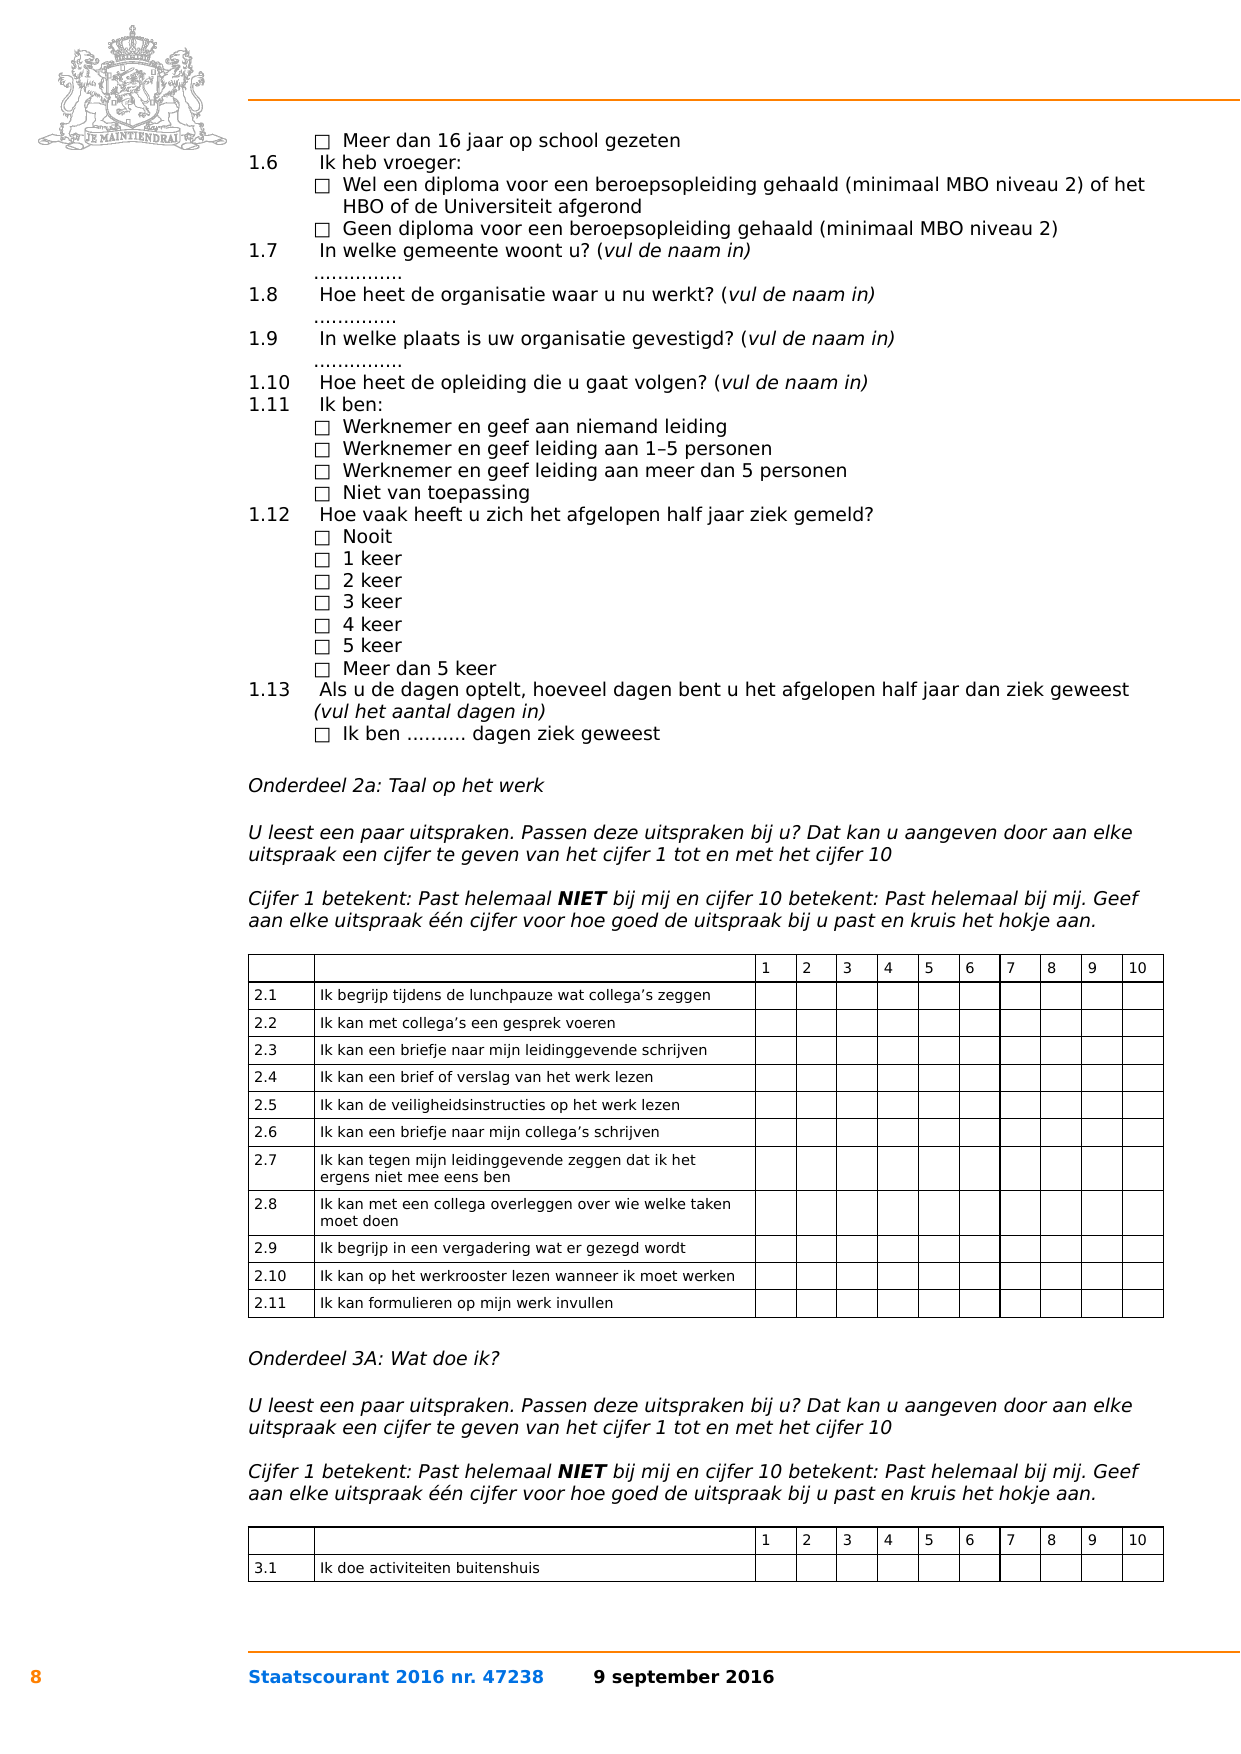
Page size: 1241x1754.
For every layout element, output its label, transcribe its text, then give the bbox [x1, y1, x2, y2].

table_cell [878, 1290, 918, 1317]
table_header 8 [1041, 955, 1081, 981]
table_cell [919, 1119, 959, 1146]
table_cell [1001, 1119, 1040, 1146]
table_cell [837, 1037, 877, 1063]
table_cell [1082, 1555, 1122, 1581]
table_cell [1123, 1236, 1163, 1262]
table_cell [1001, 1236, 1040, 1262]
text □ 1 keer [313, 547, 1163, 569]
text 1.12 Hoe vaak heeft u zich het afgelopen half jaar ziek gemeld? [248, 503, 1163, 526]
table_cell Ik kan met collega’s een gesprek voeren [315, 1010, 755, 1036]
table_cell [797, 1191, 836, 1234]
table_cell [878, 1191, 918, 1234]
table_cell Ik doe activiteiten buitenshuis [315, 1555, 755, 1581]
table_cell [1123, 1290, 1163, 1317]
text □ Nooit [313, 526, 1163, 547]
table_cell [960, 1147, 999, 1190]
table_cell [919, 1290, 959, 1317]
table_cell [1041, 1037, 1081, 1063]
table_cell [1001, 1092, 1040, 1118]
table_cell [756, 1065, 796, 1091]
text .............. [313, 306, 1163, 328]
table_cell [1123, 1065, 1163, 1091]
table_cell [797, 1010, 836, 1036]
table_cell [1082, 1065, 1122, 1091]
table_cell [1123, 983, 1163, 1009]
table_header 2 [797, 955, 836, 981]
table_cell Ik begrijp in een vergadering wat er gezegd wordt [315, 1236, 755, 1262]
table_cell Ik kan formulieren op mijn werk invullen [315, 1290, 755, 1317]
text □ Wel een diploma voor een beroepsopleiding gehaald (minimaal MBO niveau 2) of het HBO of de Universiteit afgerond [313, 174, 1163, 218]
table_cell [960, 1191, 999, 1234]
text □ Ik ben .......... dagen ziek geweest [313, 723, 1163, 745]
table_cell Ik kan een briefje naar mijn leidinggevende schrijven [315, 1037, 755, 1063]
text Cijfer 1 betekent: Past helemaal NIET bij mij en cijfer 10 betekent: Past helemaal bij mij. Geef aan elke uitspraak één cijfer voor hoe goed de uitspraak bij u past en kruis het hokje aan. [248, 888, 1163, 932]
text □ 2 keer [313, 569, 1163, 591]
table_cell Ik begrijp tijdens de lunchpauze wat collega’s zeggen [315, 983, 755, 1009]
table_cell [837, 1555, 877, 1581]
table_header 1 [756, 1528, 796, 1554]
table_cell [919, 983, 959, 1009]
table_cell [1082, 1092, 1122, 1118]
table_cell [919, 1263, 959, 1289]
table_header [249, 1528, 314, 1554]
table_header 6 [960, 955, 999, 981]
table_cell [1041, 1119, 1081, 1146]
text U leest een paar uitspraken. Passen deze uitspraken bij u? Dat kan u aangeven door aan elke uitspraak een cijfer te geven van het cijfer 1 tot en met het cijfer 10 [248, 1395, 1163, 1439]
table_cell [919, 1555, 959, 1581]
table_cell [756, 1263, 796, 1289]
text Cijfer 1 betekent: Past helemaal NIET bij mij en cijfer 10 betekent: Past helemaal bij mij. Geef aan elke uitspraak één cijfer voor hoe goed de uitspraak bij u past en kruis het hokje aan. [248, 1461, 1163, 1504]
table_cell [797, 1119, 836, 1146]
table_cell 2.5 [249, 1092, 314, 1118]
table_cell [1041, 1010, 1081, 1036]
table_cell [756, 1191, 796, 1234]
subtitle Onderdeel 2a: Taal op het werk [248, 775, 1163, 797]
table_cell Ik kan een briefje naar mijn collega’s schrijven [315, 1119, 755, 1146]
table_cell [960, 1010, 999, 1036]
table_cell [756, 1147, 796, 1190]
table_header 9 [1082, 955, 1122, 981]
table_cell [797, 1263, 836, 1289]
table_cell [919, 1010, 959, 1036]
table_cell [1001, 1010, 1040, 1036]
table_cell [960, 1290, 999, 1317]
table_cell [1041, 1092, 1081, 1118]
table_cell [756, 1010, 796, 1036]
table_cell [1001, 1065, 1040, 1091]
table_header 6 [960, 1528, 999, 1554]
text □ Meer dan 5 keer [313, 657, 1163, 679]
text □ Niet van toepassing [313, 482, 1163, 503]
table_cell [756, 983, 796, 1009]
table_cell 2.9 [249, 1236, 314, 1262]
table_header 4 [878, 1528, 918, 1554]
table_header 3 [837, 1528, 877, 1554]
table_header 5 [919, 1528, 959, 1554]
text 1.10 Hoe heet de opleiding die u gaat volgen? (vul de naam in) [248, 372, 1163, 394]
table_cell [960, 1263, 999, 1289]
table_cell [1123, 1263, 1163, 1289]
table_cell Ik kan een brief of verslag van het werk lezen [315, 1065, 755, 1091]
table_cell Ik kan met een collega overleggen over wie welke taken moet doen [315, 1191, 755, 1234]
table_cell [1082, 1010, 1122, 1036]
table_cell [1082, 1263, 1122, 1289]
table_cell [1001, 1191, 1040, 1234]
table_cell [878, 1092, 918, 1118]
table_cell [1082, 1147, 1122, 1190]
table_cell [1041, 1290, 1081, 1317]
table_cell [1001, 1147, 1040, 1190]
text ............... [313, 262, 1163, 284]
table_cell [878, 983, 918, 1009]
table_cell [1082, 1236, 1122, 1262]
table_cell Ik kan tegen mijn leidinggevende zeggen dat ik het ergens niet mee eens ben [315, 1147, 755, 1190]
table_cell [1082, 1037, 1122, 1063]
table_header 4 [878, 955, 918, 981]
table_cell 2.3 [249, 1037, 314, 1063]
table_cell [960, 983, 999, 1009]
table_cell 2.11 [249, 1290, 314, 1317]
table_cell [1082, 983, 1122, 1009]
table_cell Ik kan de veiligheidsinstructies op het werk lezen [315, 1092, 755, 1118]
table_cell [919, 1147, 959, 1190]
picture [38, 25, 227, 150]
table_cell [1041, 1065, 1081, 1091]
table_cell [1123, 1119, 1163, 1146]
table_cell [1123, 1555, 1163, 1581]
table_cell [756, 1092, 796, 1118]
table_cell [960, 1037, 999, 1063]
table_header 8 [1041, 1528, 1081, 1554]
text □ Geen diploma voor een beroepsopleiding gehaald (minimaal MBO niveau 2) [313, 218, 1163, 240]
table_cell [837, 1236, 877, 1262]
table_cell [837, 1119, 877, 1146]
table_cell 2.7 [249, 1147, 314, 1190]
table_cell [1041, 1147, 1081, 1190]
subtitle Onderdeel 3A: Wat doe ik? [248, 1348, 1163, 1370]
table_cell [878, 1065, 918, 1091]
table_cell 2.2 [249, 1010, 314, 1036]
table_cell [960, 1092, 999, 1118]
table_cell [878, 1119, 918, 1146]
table_cell [756, 1290, 796, 1317]
table_cell [1001, 1555, 1040, 1581]
table_cell [837, 1065, 877, 1091]
table_header 5 [919, 955, 959, 981]
table_cell 3.1 [249, 1555, 314, 1581]
text □ Werknemer en geef leiding aan meer dan 5 personen [313, 459, 1163, 482]
table_cell [1041, 1191, 1081, 1234]
text □ Werknemer en geef leiding aan 1–5 personen [313, 438, 1163, 459]
table_cell [960, 1555, 999, 1581]
table_cell [919, 1092, 959, 1118]
table_cell 2.1 [249, 983, 314, 1009]
table_cell [797, 1065, 836, 1091]
table_cell [797, 1092, 836, 1118]
table_cell [797, 1147, 836, 1190]
table_cell [837, 983, 877, 1009]
table_cell [797, 1290, 836, 1317]
table_cell [919, 1065, 959, 1091]
table_cell [797, 983, 836, 1009]
table_cell [1123, 1191, 1163, 1234]
table_cell [756, 1236, 796, 1262]
table_cell [878, 1555, 918, 1581]
table_cell [837, 1191, 877, 1234]
table_cell [797, 1037, 836, 1063]
text □ 3 keer [313, 591, 1163, 613]
table_cell 2.4 [249, 1065, 314, 1091]
table_cell [1123, 1092, 1163, 1118]
text □ Werknemer en geef aan niemand leiding [313, 416, 1163, 438]
table_cell [797, 1236, 836, 1262]
table_header 10 [1123, 955, 1163, 981]
table_header 7 [1001, 955, 1040, 981]
table_cell [1001, 983, 1040, 1009]
table_header 9 [1082, 1528, 1122, 1554]
text U leest een paar uitspraken. Passen deze uitspraken bij u? Dat kan u aangeven door aan elke uitspraak een cijfer te geven van het cijfer 1 tot en met het cijfer 10 [248, 822, 1163, 866]
table_cell [919, 1191, 959, 1234]
table_cell 2.10 [249, 1263, 314, 1289]
text 1.13 Als u de dagen optelt, hoeveel dagen bent u het afgelopen half jaar dan ziek geweest (vul het aantal dagen in) [248, 679, 1163, 723]
table_cell [1001, 1263, 1040, 1289]
table_cell [1123, 1147, 1163, 1190]
table_cell [1082, 1119, 1122, 1146]
table_cell [919, 1236, 959, 1262]
table_cell [797, 1555, 836, 1581]
table_cell [1082, 1191, 1122, 1234]
table_cell [1041, 1555, 1081, 1581]
text ............... [313, 350, 1163, 372]
text 1.9 In welke plaats is uw organisatie gevestigd? (vul de naam in) [248, 328, 1163, 350]
text □ Meer dan 16 jaar op school gezeten [313, 130, 1163, 152]
table_header 7 [1001, 1528, 1040, 1554]
table_cell [756, 1555, 796, 1581]
table_cell [960, 1065, 999, 1091]
table_header [315, 1528, 755, 1554]
table_cell [837, 1263, 877, 1289]
table_cell [1041, 983, 1081, 1009]
table_cell [1082, 1290, 1122, 1317]
table_cell [1001, 1037, 1040, 1063]
table_cell [837, 1092, 877, 1118]
table_cell [756, 1037, 796, 1063]
table_cell [1123, 1037, 1163, 1063]
text 1.7 In welke gemeente woont u? (vul de naam in) [248, 240, 1163, 262]
table_cell [878, 1010, 918, 1036]
text 1.11 Ik ben: [248, 394, 1163, 416]
table_header [315, 955, 755, 981]
table_cell [756, 1119, 796, 1146]
table_cell [1123, 1010, 1163, 1036]
table_cell [837, 1010, 877, 1036]
table_cell [878, 1147, 918, 1190]
text 1.8 Hoe heet de organisatie waar u nu werkt? (vul de naam in) [248, 284, 1163, 306]
table_header 2 [797, 1528, 836, 1554]
table_cell [960, 1236, 999, 1262]
table_cell [1041, 1236, 1081, 1262]
table_header 1 [756, 955, 796, 981]
table_cell [878, 1037, 918, 1063]
table_cell [837, 1147, 877, 1190]
table_cell [960, 1119, 999, 1146]
text □ 5 keer [313, 635, 1163, 657]
table_cell [1041, 1263, 1081, 1289]
table_header 10 [1123, 1528, 1163, 1554]
table_cell [919, 1037, 959, 1063]
text □ 4 keer [313, 613, 1163, 635]
text 1.6 Ik heb vroeger: [248, 152, 1163, 174]
table_header [249, 955, 314, 981]
table_cell 2.8 [249, 1191, 314, 1234]
table_cell [878, 1263, 918, 1289]
table_cell Ik kan op het werkrooster lezen wanneer ik moet werken [315, 1263, 755, 1289]
table_cell [837, 1290, 877, 1317]
table_cell [878, 1236, 918, 1262]
table_header 3 [837, 955, 877, 981]
table_cell 2.6 [249, 1119, 314, 1146]
table_cell [1001, 1290, 1040, 1317]
